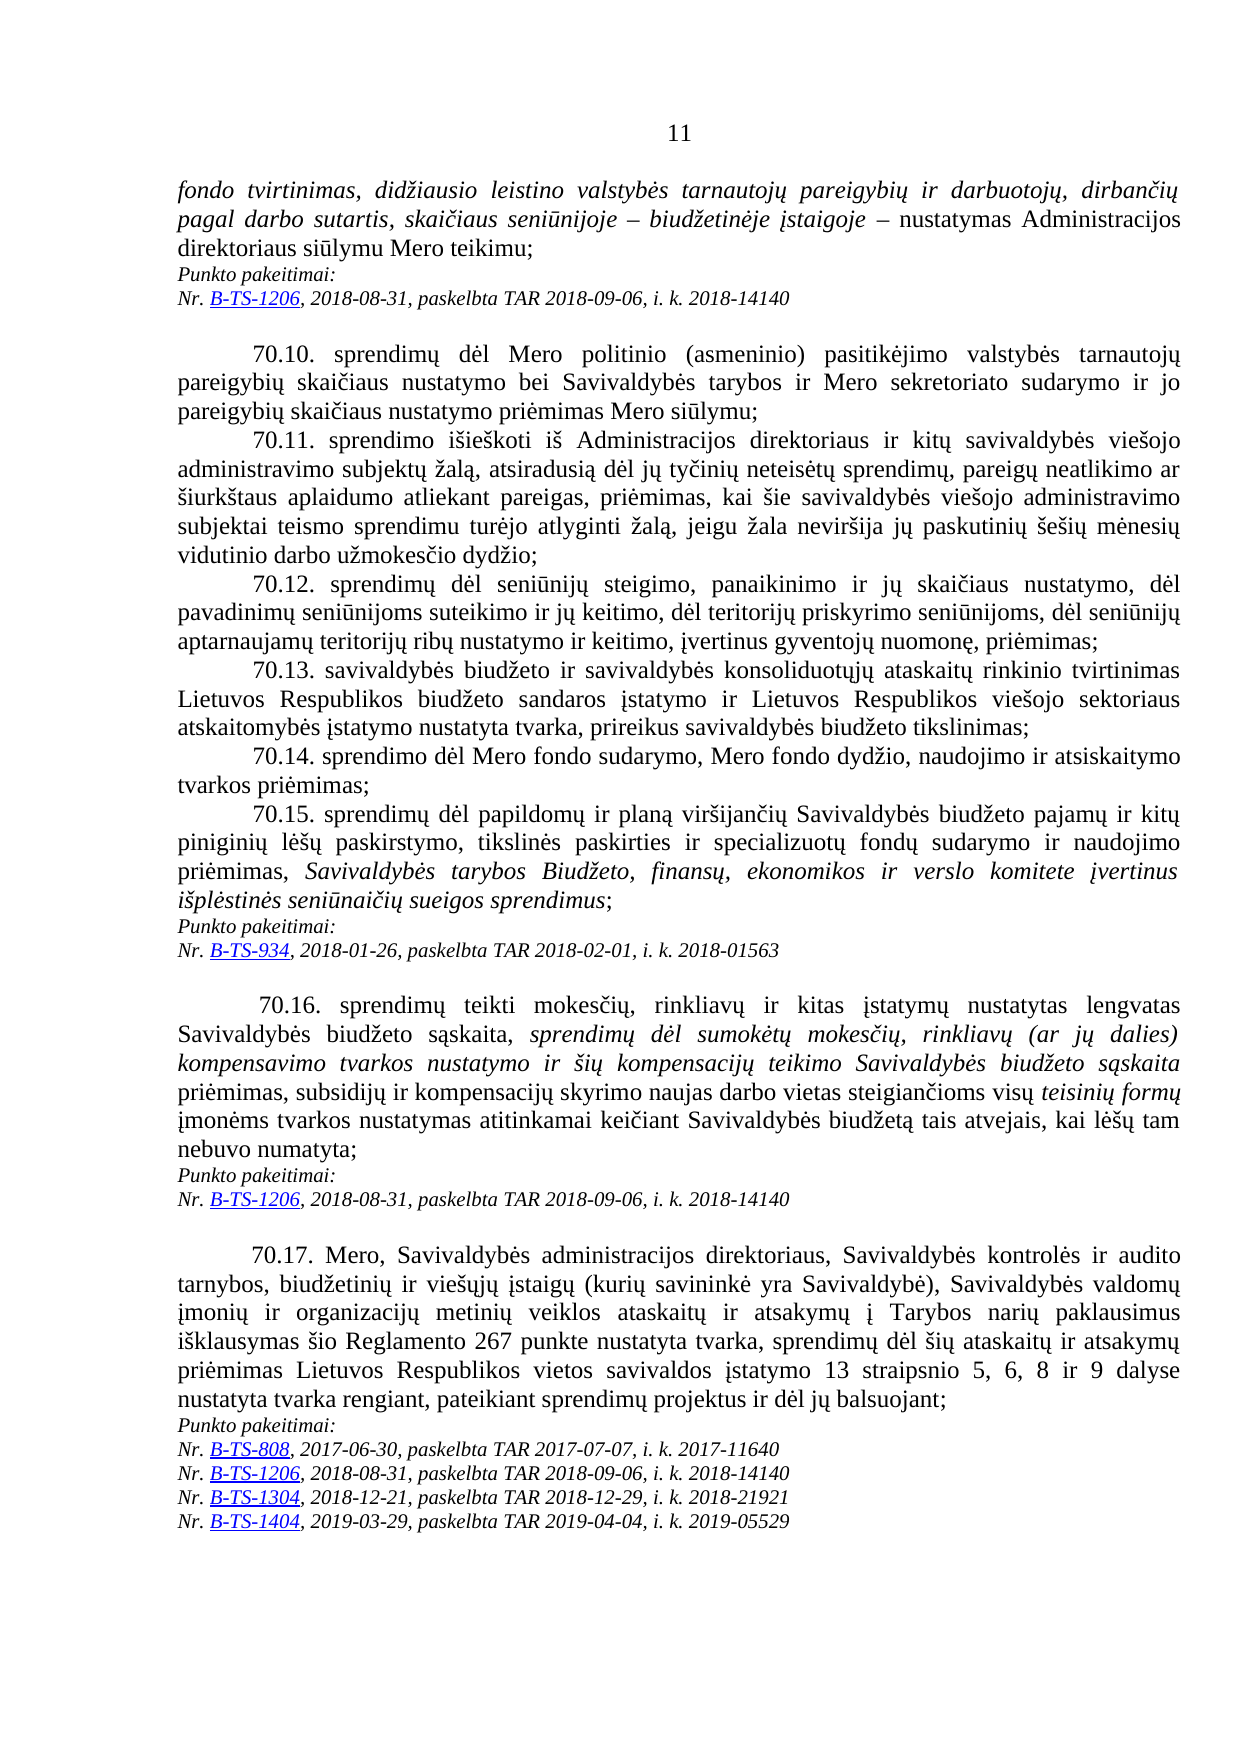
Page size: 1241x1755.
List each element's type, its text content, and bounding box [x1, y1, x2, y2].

text 70.14. sprendimo dėl Mero fondo sudarymo, Mero fondo dydžio, naudojimo ir atsiskaitymo tvarkos priėmimas; [177, 741, 1181, 799]
text 70.17. Mero, Savivaldybės administracijos direktoriaus, Savivaldybės kontrolės ir audito tarnybos, biudžetinių ir viešųjų įstaigų (kurių savininkė yra Savivaldybė), Savivaldybės valdomų įmonių ir organizacijų metinių veiklos ataskaitų ir atsakymų į Tarybos narių paklausimus išklausymas šio Reglamento 267 punkte nustatyta tvarka, sprendimų dėl šių ataskaitų ir atsakymų priėmimas Lietuvos Respublikos vietos savivaldos įstatymo 13 straipsnio 5, 6, 8 ir 9 dalyse nustatyta tvarka rengiant, pateikiant sprendimų projektus ir dėl jų balsuojant; [177, 1240, 1181, 1412]
text 70.13. savivaldybės biudžeto ir savivaldybės konsoliduotųjų ataskaitų rinkinio tvirtinimas Lietuvos Respublikos biudžeto sandaros įstatymo ir Lietuvos Respublikos viešojo sektoriaus atskaitomybės įstatymo nustatyta tvarka, prireikus savivaldybės biudžeto tikslinimas; [177, 655, 1181, 741]
text Nr. B-TS-1206, 2018-08-31, paskelbta TAR 2018-09-06, i. k. 2018-14140 [177, 1187, 1181, 1211]
text Punkto pakeitimai: [177, 914, 1181, 938]
text 70.12. sprendimų dėl seniūnijų steigimo, panaikinimo ir jų skaičiaus nustatymo, dėl pavadinimų seniūnijoms suteikimo ir jų keitimo, dėl teritorijų priskyrimo seniūnijoms, dėl seniūnijų aptarnaujamų teritorijų ribų nustatymo ir keitimo, įvertinus gyventojų nuomonę, priėmimas; [177, 569, 1181, 655]
text Nr. B-TS-1206, 2018-08-31, paskelbta TAR 2018-09-06, i. k. 2018-14140 [177, 1461, 1181, 1485]
text Nr. B-TS-1206, 2018-08-31, paskelbta TAR 2018-09-06, i. k. 2018-14140 [177, 286, 1181, 310]
text fondo tvirtinimas, didžiausio leistino valstybės tarnautojų pareigybių ir darbuotojų, dirbančių pagal darbo sutartis, skaičiaus seniūnijoje – biudžetinėje įstaigoje – nustatymas Administracijos direktoriaus siūlymu Mero teikimu; [177, 176, 1181, 262]
text Punkto pakeitimai: [177, 1412, 1181, 1437]
text Nr. B-TS-1304, 2018-12-21, paskelbta TAR 2018-12-29, i. k. 2018-21921 [177, 1485, 1181, 1509]
text 70.15. sprendimų dėl papildomų ir planą viršijančių Savivaldybės biudžeto pajamų ir kitų piniginių lėšų paskirstymo, tikslinės paskirties ir specializuotų fondų sudarymo ir naudojimo priėmimas, Savivaldybės tarybos Biudžeto, finansų, ekonomikos ir verslo komitete įvertinus išplėstinės seniūnaičių sueigos sprendimus; [177, 799, 1181, 914]
text Nr. B-TS-1404, 2019-03-29, paskelbta TAR 2019-04-04, i. k. 2019-05529 [177, 1509, 1181, 1533]
text Nr. B-TS-934, 2018-01-26, paskelbta TAR 2018-02-01, i. k. 2018-01563 [177, 938, 1181, 962]
text Punkto pakeitimai: [177, 1163, 1181, 1187]
text 70.10. sprendimų dėl Mero politinio (asmeninio) pasitikėjimo valstybės tarnautojų pareigybių skaičiaus nustatymo bei Savivaldybės tarybos ir Mero sekretoriato sudarymo ir jo pareigybių skaičiaus nustatymo priėmimas Mero siūlymu; [177, 339, 1181, 425]
text Punkto pakeitimai: [177, 262, 1181, 286]
text Nr. B-TS-808, 2017-06-30, paskelbta TAR 2017-07-07, i. k. 2017-11640 [177, 1437, 1181, 1461]
text 70.16. sprendimų teikti mokesčių, rinkliavų ir kitas įstatymų nustatytas lengvatas Savivaldybės biudžeto sąskaita, sprendimų dėl sumokėtų mokesčių, rinkliavų (ar jų dalies) kompensavimo tvarkos nustatymo ir šių kompensacijų teikimo Savivaldybės biudžeto sąskaita priėmimas, subsidijų ir kompensacijų skyrimo naujas darbo vietas steigiančioms visų teisinių formų įmonėms tvarkos nustatymas atitinkamai keičiant Savivaldybės biudžetą tais atvejais, kai lėšų tam nebuvo numatyta; [177, 991, 1181, 1163]
text 70.11. sprendimo išieškoti iš Administracijos direktoriaus ir kitų savivaldybės viešojo administravimo subjektų žalą, atsiradusią dėl jų tyčinių neteisėtų sprendimų, pareigų neatlikimo ar šiurkštaus aplaidumo atliekant pareigas, priėmimas, kai šie savivaldybės viešojo administravimo subjektai teismo sprendimu turėjo atlyginti žalą, jeigu žala neviršija jų paskutinių šešių mėnesių vidutinio darbo užmokesčio dydžio; [177, 425, 1181, 569]
